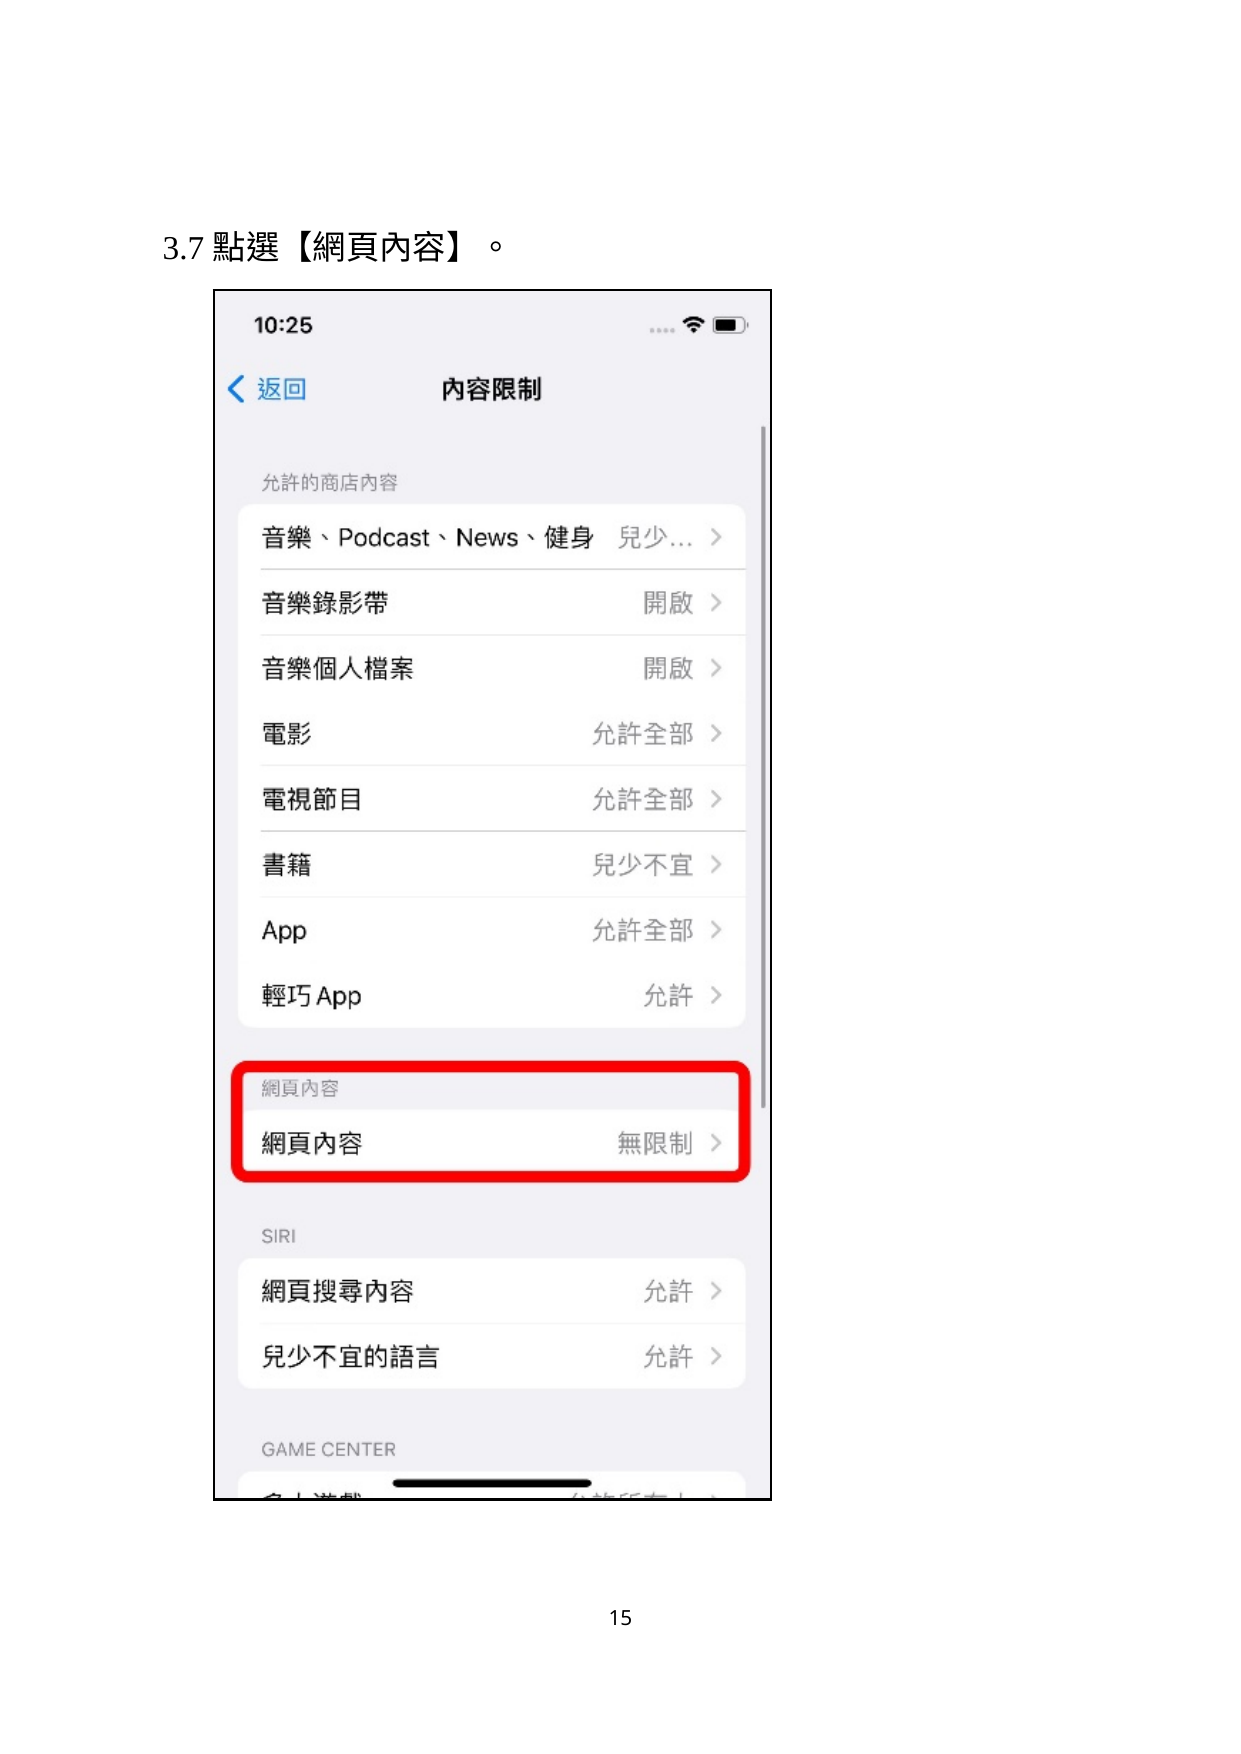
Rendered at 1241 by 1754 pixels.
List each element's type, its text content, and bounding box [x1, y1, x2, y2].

list 點選【網頁內容】。 [162, 207, 1128, 282]
picture [215, 291, 770, 1498]
